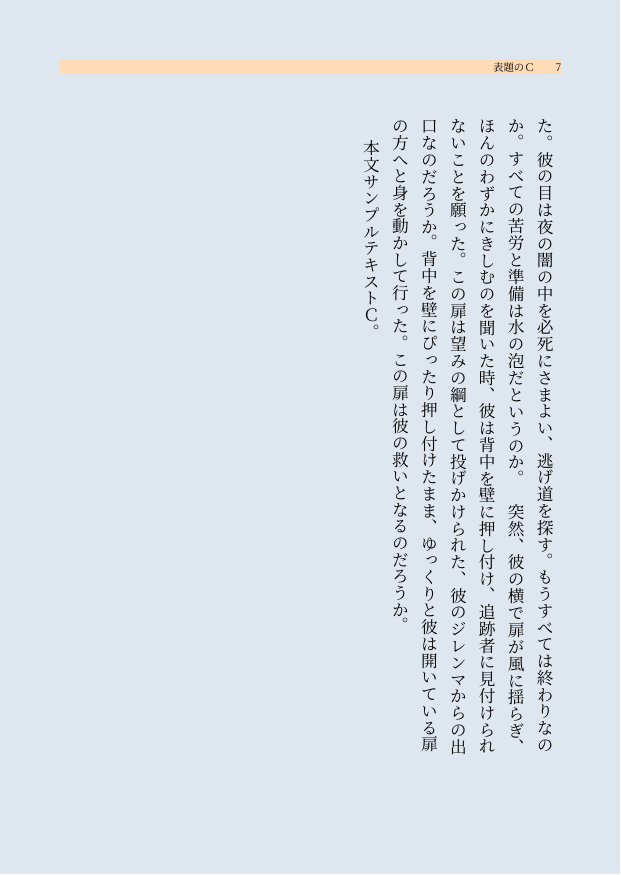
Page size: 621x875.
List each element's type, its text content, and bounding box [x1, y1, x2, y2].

text 本文サンプルテキストＣ。 [358, 118, 387, 756]
text 彼は背後にひそかな足音を聞いた。それはあまり良い意味を示すものではない。誰がこんな夜更けに、しかもこんな街灯のお粗末な港街の狭い小道で彼をつけて来るというのだ。人生の航路を捻じ曲げ、その獲物と共に立ち去ろうとしている、その丁度今。 彼のこの仕事への恐れを和らげるために、数多い仲間の中に同じ考えを抱き、彼を見守り、待っている者がいるというのか。それとも背後の足音の主は、この街に無数にいる法監視役で、強靭な罰をすぐにも彼の手首にガシャンと下すというのか。彼は足音が止まったことに気が着いた。あわてて辺りを見回す。ふと狭い抜け道に目が止まる。 彼は素早く右に身を翻し、建物の間に消え去った。その時彼は、もう少しで道の真中に転がっていたごみバケツに躓き転ぶところだった。 彼は暗闇の中で道を確かめようとじっと見つめた。どうやら自分の通ってきた道以外にこの中庭からの出道はないようだ。 足音はだんだん近づき、彼には角を曲がる黒い人影が見えた。彼の目は夜の闇の中を必死にさまよい、逃げ道を探す。もうすべては終わりなのか。すべての苦労と準備は水の泡だというのか。 突然、彼の横で扉が風に揺らぎ、ほんのわずかにきしむのを聞いた時、彼は背中を壁に押し付け、追跡者に見付けられないことを願った。この扉は望みの綱として投げかけられた、彼のジレンマからの出口なのだろうか。背中を壁にぴったり押し付けたまま、ゆっくりと彼は開いている扉の方へと身を動かして行った。この扉は彼の救いとなるのだろうか。 [387, 118, 561, 756]
